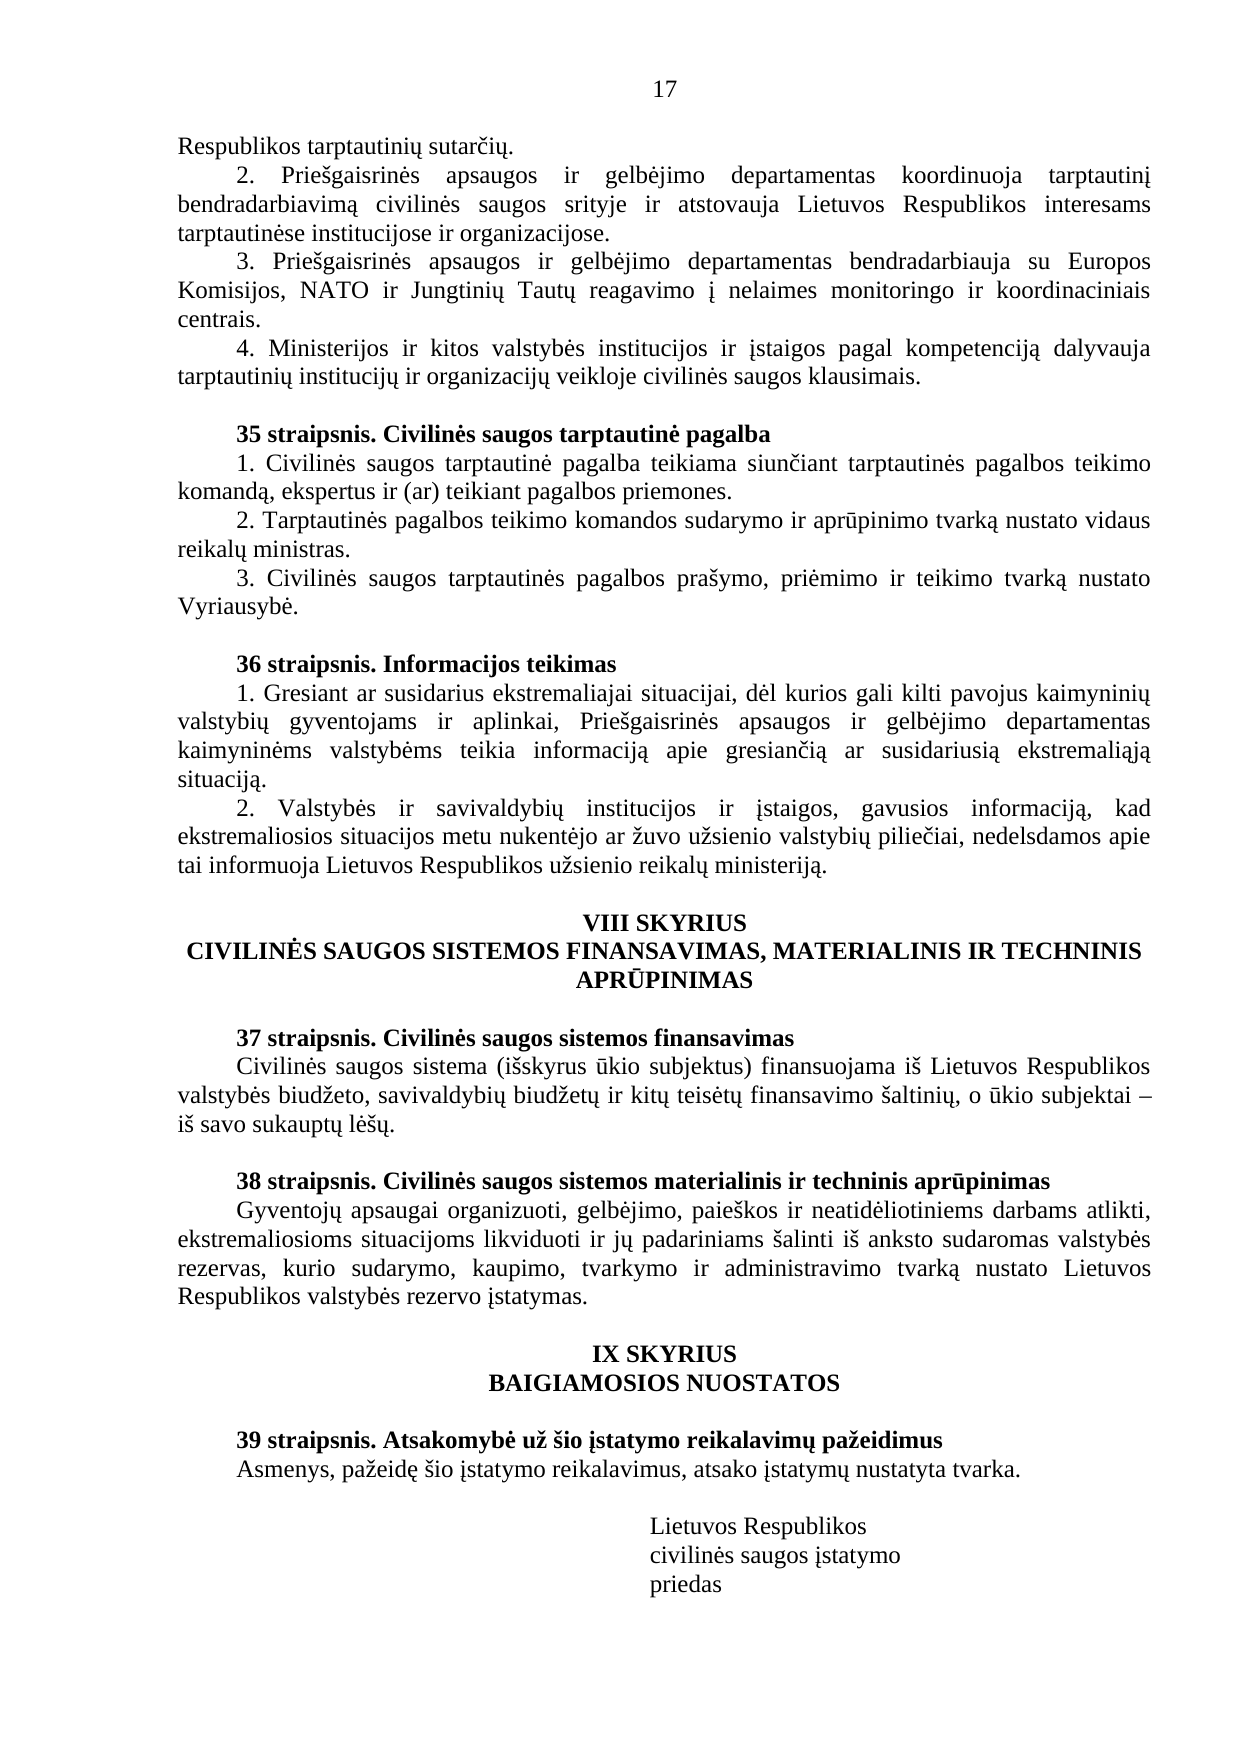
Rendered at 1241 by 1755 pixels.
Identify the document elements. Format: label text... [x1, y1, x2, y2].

text Respublikos tarptautinių sutarčių. [177, 131, 1152, 160]
text VIII skyrius [177, 908, 1152, 936]
text 39 straipsnis. Atsakomybė už šio įstatymo reikalavimų pažeidimus [177, 1425, 1152, 1454]
text 2. Valstybės ir savivaldybių institucijos ir įstaigos, gavusios informaciją, kad ekstremaliosios situacijos metu nukentėjo ar žuvo užsienio valstybių piliečiai, nedelsdamos apie tai informuoja Lietuvos Respublikos užsienio reikalų ministeriją. [177, 793, 1152, 879]
text 4. Ministerijos ir kitos valstybės institucijos ir įstaigos pagal kompetenciją dalyvauja tarptautinių institucijų ir organizacijų veikloje civilinės saugos klausimais. [177, 333, 1152, 390]
text 3. Civilinės saugos tarptautinės pagalbos prašymo, priėmimo ir teikimo tvarką nustato Vyriausybė. [177, 563, 1152, 620]
text 2. Priešgaisrinės apsaugos ir gelbėjimo departamentas koordinuoja tarptautinį bendradarbiavimą civilinės saugos srityje ir atstovauja Lietuvos Respublikos interesams tarptautinėse institucijose ir organizacijose. [177, 160, 1152, 246]
text priedas [649, 1569, 1152, 1598]
text Asmenys, pažeidę šio įstatymo reikalavimus, atsako įstatymų nustatyta tvarka. [177, 1454, 1152, 1483]
text 2. Tarptautinės pagalbos teikimo komandos sudarymo ir aprūpinimo tvarką nustato vidaus reikalų ministras. [177, 505, 1152, 563]
text Lietuvos Respublikos [649, 1511, 1152, 1540]
text Civilinės saugos sistema (išskyrus ūkio subjektus) finansuojama iš Lietuvos Respublikos valstybės biudžeto, savivaldybių biudžetų ir kitų teisėtų finansavimo šaltinių, o ūkio subjektai – iš savo sukauptų lėšų. [177, 1051, 1152, 1138]
text 35 straipsnis. Civilinės saugos tarptautinė pagalba [177, 419, 1152, 448]
text Baigiamosios nuostatos [177, 1368, 1152, 1396]
text 1. Gresiant ar susidarius ekstremaliajai situacijai, dėl kurios gali kilti pavojus kaimyninių valstybių gyventojams ir aplinkai, Priešgaisrinės apsaugos ir gelbėjimo departamentas kaimyninėms valstybėms teikia informaciją apie gresiančią ar susidariusią ekstremaliąją situaciją. [177, 678, 1152, 793]
text 37 straipsnis. Civilinės saugos sistemos finansavimas [177, 1023, 1152, 1051]
text civilinės saugos įstatymo [649, 1540, 1152, 1569]
text 3. Priešgaisrinės apsaugos ir gelbėjimo departamentas bendradarbiauja su Europos Komisijos, NATO ir Jungtinių Tautų reagavimo į nelaimes monitoringo ir koordinaciniais centrais. [177, 246, 1152, 333]
text 36 straipsnis. Informacijos teikimas [177, 649, 1152, 678]
text 38 straipsnis. Civilinės saugos sistemos materialinis ir techninis aprūpinimas [177, 1166, 1152, 1195]
text Civilinės saugos sistemos finansavimas, materialinis ir TECHNINIS APRŪPINIMAS [177, 936, 1152, 994]
text IX skyrius [177, 1339, 1152, 1368]
text 1. Civilinės saugos tarptautinė pagalba teikiama siunčiant tarptautinės pagalbos teikimo komandą, ekspertus ir (ar) teikiant pagalbos priemones. [177, 448, 1152, 505]
text Gyventojų apsaugai organizuoti, gelbėjimo, paieškos ir neatidėliotiniems darbams atlikti, ekstremaliosioms situacijoms likviduoti ir jų padariniams šalinti iš anksto sudaromas valstybės rezervas, kurio sudarymo, kaupimo, tvarkymo ir administravimo tvarką nustato Lietuvos Respublikos valstybės rezervo įstatymas. [177, 1195, 1152, 1310]
